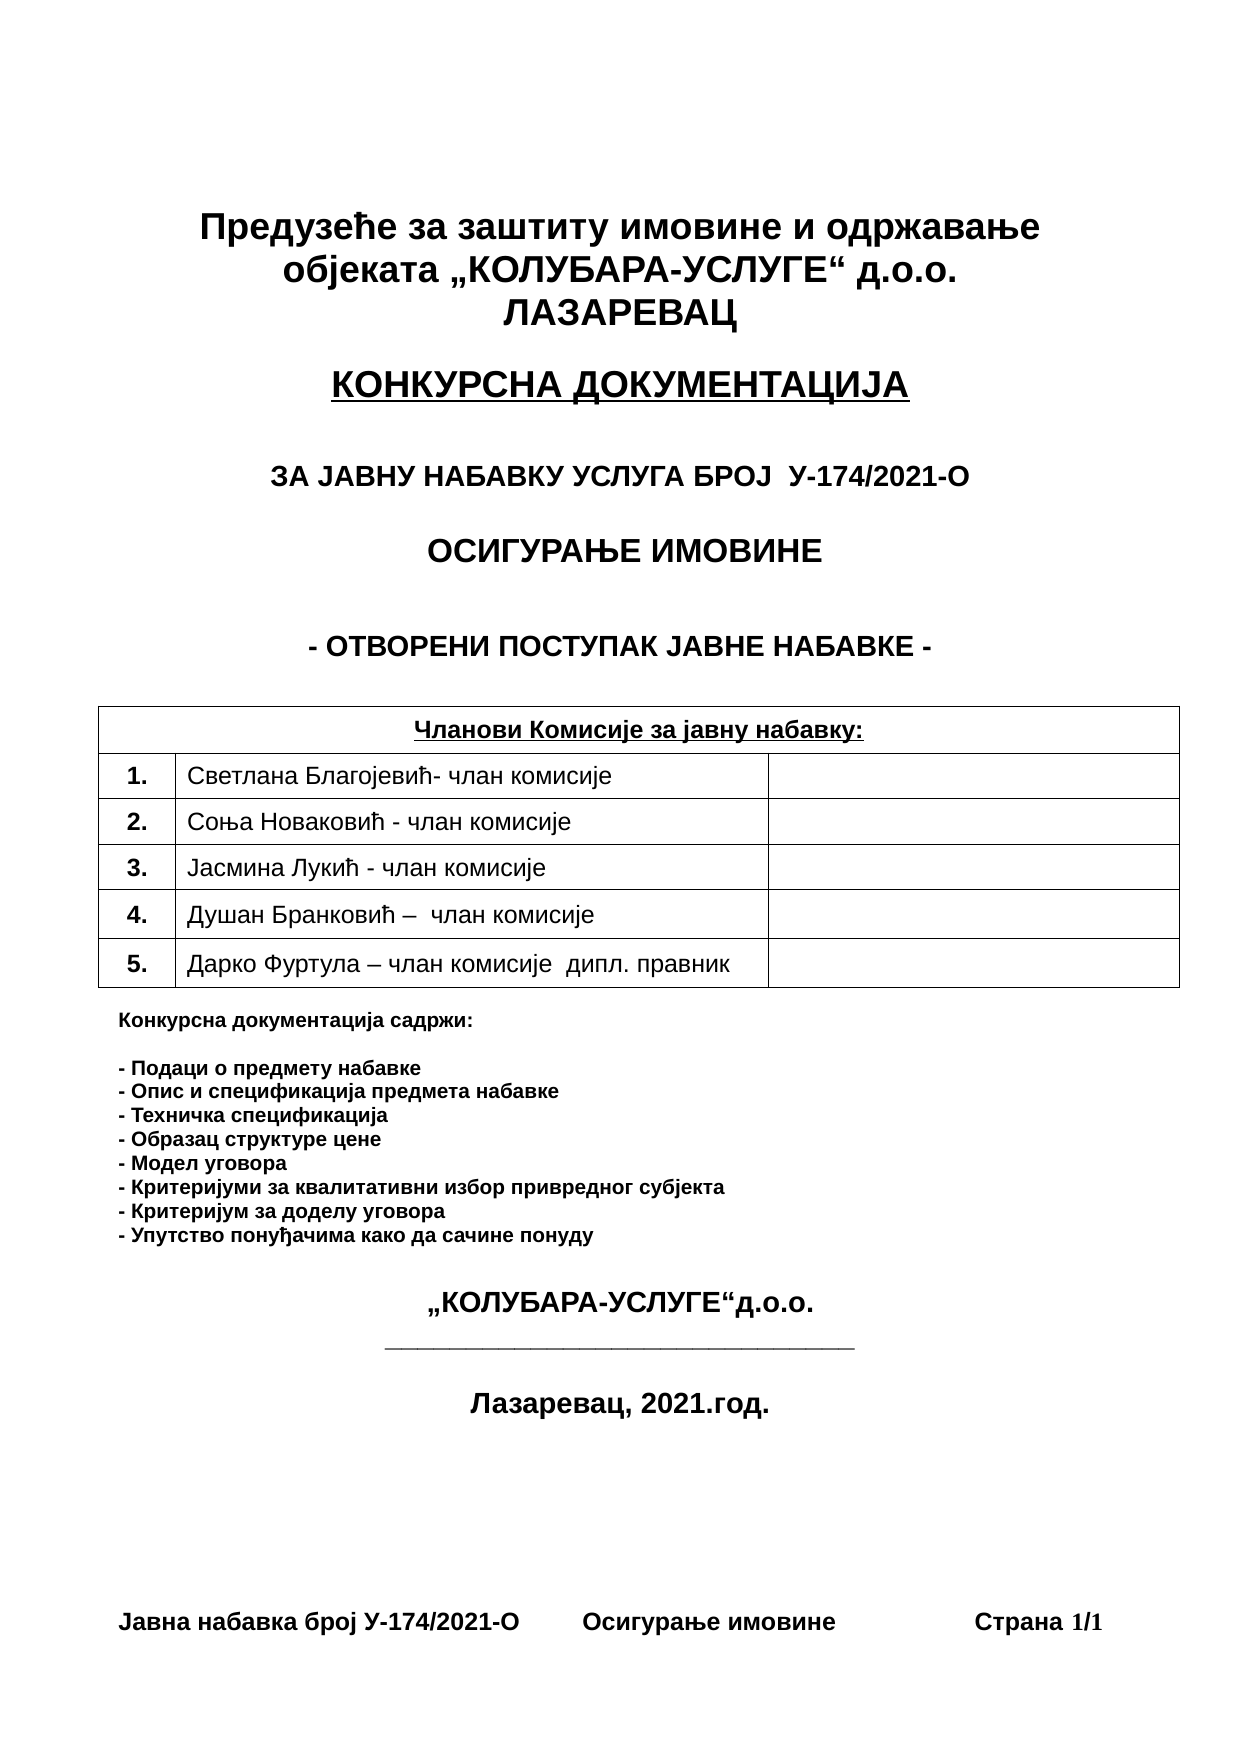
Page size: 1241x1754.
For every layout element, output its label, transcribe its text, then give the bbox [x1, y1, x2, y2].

table_cell 5. [99, 939, 175, 987]
text - Упутство понуђачима како да сачине понуду [118, 1223, 1122, 1247]
table_cell Јасмина Лукић - члан комисије [176, 845, 768, 889]
table_header Чланови Комисије за јавну набавку: [99, 707, 1179, 752]
text Лазаревац, 2021.год. [118, 1386, 1122, 1419]
text „КОЛУБАРА-УСЛУГЕ“д.о.о. [118, 1285, 1122, 1319]
text - Образац структуре цене [118, 1127, 1122, 1151]
text ОСИГУРАЊЕ ИМОВИНЕ [118, 531, 1122, 570]
text Конкурсна документација садржи: [118, 1007, 1122, 1031]
table_cell Душан Бранковић – члан комисије [176, 890, 768, 938]
table_cell 3. [99, 845, 175, 889]
text ЗА ЈАВНУ НАБАВКУ УСЛУГА БРОЈ У-174/2021-О [118, 459, 1122, 492]
text - Модел уговора [118, 1151, 1122, 1175]
text _____________________________ [118, 1319, 1122, 1352]
table_cell Соња Новаковић - члан комисије [176, 799, 768, 844]
table_cell [769, 754, 1179, 798]
table_cell 4. [99, 890, 175, 938]
text ЛАЗАРЕВАЦ [118, 291, 1122, 334]
text Предузеће за заштиту имовине и одржавање објеката „КОЛУБАРА-УСЛУГЕ“ д.о.о. [118, 204, 1122, 291]
table_cell 1. [99, 754, 175, 798]
table_cell [769, 890, 1179, 938]
table_cell 2. [99, 799, 175, 844]
table_cell [769, 939, 1179, 987]
table_cell [769, 845, 1179, 889]
table_cell Дарко Фуртула – члан комисије дипл. правник [176, 939, 768, 987]
text - Техничка спецификација [118, 1103, 1122, 1127]
text - ОТВОРЕНИ ПОСТУПАК ЈАВНЕ НАБАВКЕ - [118, 628, 1122, 662]
text - Подаци о предмету набавке [118, 1055, 1122, 1079]
text - Опис и спецификација предмета набавке [118, 1079, 1122, 1103]
table_cell Светлана Благојевић- члан комисије [176, 754, 768, 798]
text КОНКУРСНА ДОКУМЕНТАЦИЈА [118, 363, 1122, 406]
table_cell [769, 799, 1179, 844]
text - Критеријум за доделу уговора [118, 1199, 1122, 1223]
text - Критеријуми за квалитативни избор привредног субјекта [118, 1175, 1122, 1199]
